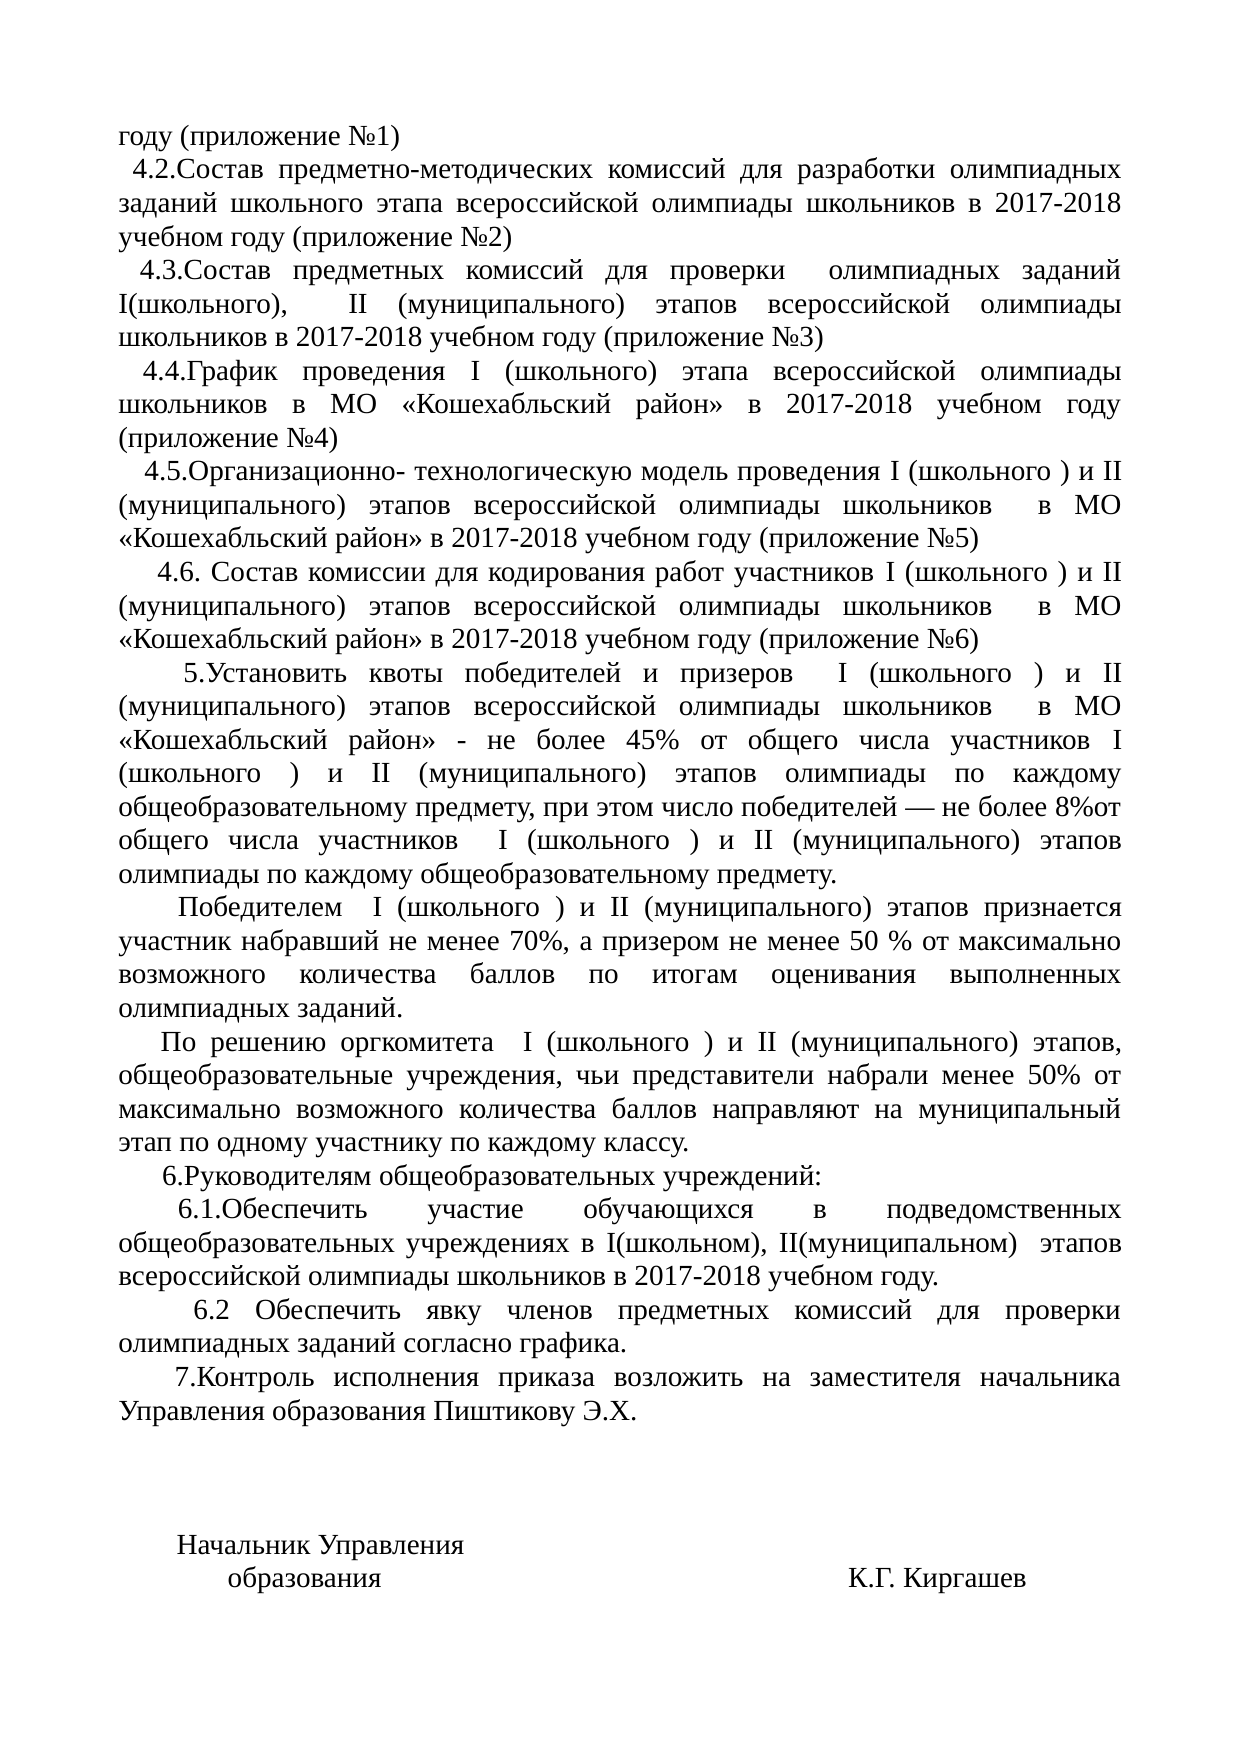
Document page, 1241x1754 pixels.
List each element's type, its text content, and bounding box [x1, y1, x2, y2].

text образования К.Г. Киргашев [118, 1560, 1122, 1594]
text году (приложение №1) [118, 118, 1122, 152]
text Начальник Управления [118, 1527, 1122, 1560]
text 4.3.Состав предметных комиссий для проверки олимпиадных заданий I(школьного), II (муниципального) этапов всероссийской олимпиады школьников в 2017-2018 учебном году (приложение №3) [118, 252, 1122, 353]
text 7.Контроль исполнения приказа возложить на заместителя начальника Управления образования Пиштикову Э.Х. [118, 1359, 1122, 1426]
text 4.5.Организационно- технологическую модель проведения I (школьного ) и II (муниципального) этапов всероссийской олимпиады школьников в МО «Кошехабльский район» в 2017-2018 учебном году (приложение №5) [118, 453, 1122, 554]
text 4.6. Состав комиссии для кодирования работ участников I (школьного ) и II (муниципального) этапов всероссийской олимпиады школьников в МО «Кошехабльский район» в 2017-2018 учебном году (приложение №6) [118, 554, 1122, 655]
text 6.2 Обеспечить явку членов предметных комиссий для проверки олимпиадных заданий согласно графика. [118, 1292, 1122, 1359]
text По решению оргкомитета I (школьного ) и II (муниципального) этапов, общеобразовательные учреждения, чьи представители набрали менее 50% от максимально возможного количества баллов направляют на муниципальный этап по одному участнику по каждому классу. [118, 1024, 1122, 1158]
text Победителем I (школьного ) и II (муниципального) этапов признается участник набравший не менее 70%, а призером не менее 50 % от максимально возможного количества баллов по итогам оценивания выполненных олимпиадных заданий. [118, 889, 1122, 1024]
text 4.4.График проведения I (школьного) этапа всероссийской олимпиады школьников в МО «Кошехабльский район» в 2017-2018 учебном году (приложение №4) [118, 353, 1122, 453]
text 6.1.Обеспечить участие обучающихся в подведомственных общеобразовательных учреждениях в I(школьном), II(муниципальном) этапов всероссийской олимпиады школьников в 2017-2018 учебном году. [118, 1191, 1122, 1292]
text 5.Установить квоты победителей и призеров I (школьного ) и II (муниципального) этапов всероссийской олимпиады школьников в МО «Кошехабльский район» - не более 45% от общего числа участников I (школьного ) и II (муниципального) этапов олимпиады по каждому общеобразовательному предмету, при этом число победителей — не более 8%от общего числа участников I (школьного ) и II (муниципального) этапов олимпиады по каждому общеобразовательному предмету. [118, 655, 1122, 889]
text 4.2.Состав предметно-методических комиссий для разработки олимпиадных заданий школьного этапа всероссийской олимпиады школьников в 2017-2018 учебном году (приложение №2) [118, 152, 1122, 252]
text 6.Руководителям общеобразовательных учреждений: [118, 1158, 1122, 1191]
